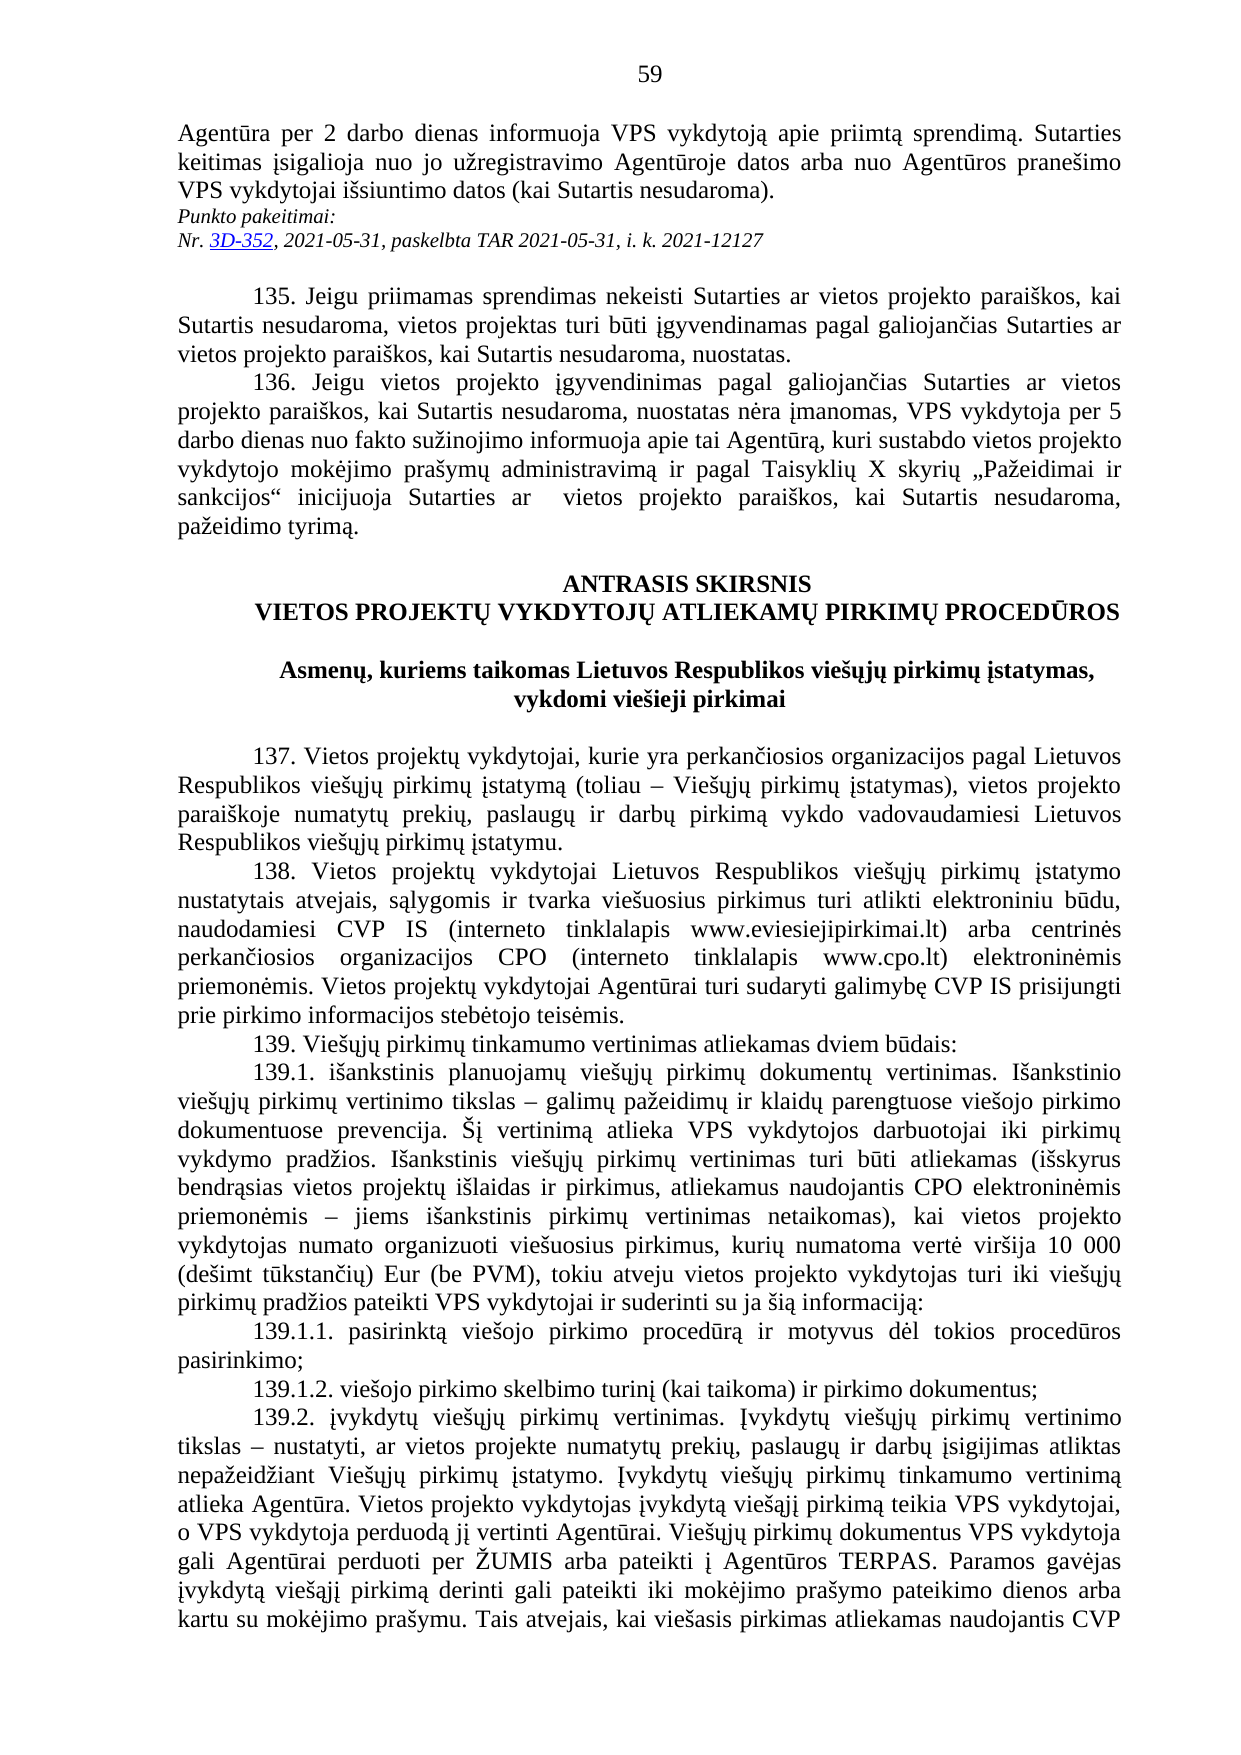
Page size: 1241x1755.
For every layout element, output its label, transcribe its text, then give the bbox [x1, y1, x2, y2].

text 137. Vietos projektų vykdytojai, kurie yra perkančiosios organizacijos pagal Lietuvos Respublikos viešųjų pirkimų įstatymą (toliau – Viešųjų pirkimų įstatymas), vietos projekto paraiškoje numatytų prekių, paslaugų ir darbų pirkimą vykdo vadovaudamiesi Lietuvos Respublikos viešųjų pirkimų įstatymu. [177, 741, 1122, 856]
text 139.1. išankstinis planuojamų viešųjų pirkimų dokumentų vertinimas. Išankstinio viešųjų pirkimų vertinimo tikslas – galimų pažeidimų ir klaidų parengtuose viešojo pirkimo dokumentuose prevencija. Šį vertinimą atlieka VPS vykdytojos darbuotojai iki pirkimų vykdymo pradžios. Išankstinis viešųjų pirkimų vertinimas turi būti atliekamas (išskyrus bendrąsias vietos projektų išlaidas ir pirkimus, atliekamus naudojantis CPO elektroninėmis priemonėmis – jiems išankstinis pirkimų vertinimas netaikomas), kai vietos projekto vykdytojas numato organizuoti viešuosius pirkimus, kurių numatoma vertė viršija 10 000 (dešimt tūkstančių) Eur (be PVM), tokiu atveju vietos projekto vykdytojas turi iki viešųjų pirkimų pradžios pateikti VPS vykdytojai ir suderinti su ja šią informaciją: [177, 1057, 1122, 1316]
text Punkto pakeitimai: [177, 204, 1122, 228]
text ANTRASIS SKIRSNIS [177, 569, 1122, 597]
text 138. Vietos projektų vykdytojai Lietuvos Respublikos viešųjų pirkimų įstatymo nustatytais atvejais, sąlygomis ir tvarka viešuosius pirkimus turi atlikti elektroniniu būdu, naudodamiesi CVP IS (interneto tinklalapis www.eviesiejipirkimai.lt) arba centrinės perkančiosios organizacijos CPO (interneto tinklalapis www.cpo.lt) elektroninėmis priemonėmis. Vietos projektų vykdytojai Agentūrai turi sudaryti galimybę CVP IS prisijungti prie pirkimo informacijos stebėtojo teisėmis. [177, 856, 1122, 1029]
text 136. Jeigu vietos projekto įgyvendinimas pagal galiojančias Sutarties ar vietos projekto paraiškos, kai Sutartis nesudaroma, nuostatas nėra įmanomas, VPS vykdytoja per 5 darbo dienas nuo fakto sužinojimo informuoja apie tai Agentūrą, kuri sustabdo vietos projekto vykdytojo mokėjimo prašymų administravimą ir pagal Taisyklių X skyrių „Pažeidimai ir sankcijos“ inicijuoja Sutarties ar vietos projekto paraiškos, kai Sutartis nesudaroma, pažeidimo tyrimą. [177, 367, 1122, 540]
text 139. Viešųjų pirkimų tinkamumo vertinimas atliekamas dviem būdais: [177, 1029, 1122, 1057]
text 135. Jeigu priimamas sprendimas nekeisti Sutarties ar vietos projekto paraiškos, kai Sutartis nesudaroma, vietos projektas turi būti įgyvendinamas pagal galiojančias Sutarties ar vietos projekto paraiškos, kai Sutartis nesudaroma, nuostatas. [177, 281, 1122, 367]
text 139.1.2. viešojo pirkimo skelbimo turinį (kai taikoma) ir pirkimo dokumentus; [177, 1374, 1122, 1402]
text Nr. 3D-352, 2021-05-31, paskelbta TAR 2021-05-31, i. k. 2021-12127 [177, 228, 1122, 252]
text Asmenų, kuriems taikomas Lietuvos Respublikos viešųjų pirkimų įstatymas, vykdomi viešieji pirkimai [177, 655, 1122, 712]
text Agentūra per 2 darbo dienas informuoja VPS vykdytoją apie priimtą sprendimą. Sutarties keitimas įsigalioja nuo jo užregistravimo Agentūroje datos arba nuo Agentūros pranešimo VPS vykdytojai išsiuntimo datos (kai Sutartis nesudaroma). [177, 118, 1122, 204]
text 139.1.1. pasirinktą viešojo pirkimo procedūrą ir motyvus dėl tokios procedūros pasirinkimo; [177, 1316, 1122, 1374]
text 139.2. įvykdytų viešųjų pirkimų vertinimas. Įvykdytų viešųjų pirkimų vertinimo tikslas – nustatyti, ar vietos projekte numatytų prekių, paslaugų ir darbų įsigijimas atliktas nepažeidžiant Viešųjų pirkimų įstatymo. Įvykdytų viešųjų pirkimų tinkamumo vertinimą atlieka Agentūra. Vietos projekto vykdytojas įvykdytą viešąjį pirkimą teikia VPS vykdytojai, o VPS vykdytoja perduodą jį vertinti Agentūrai. Viešųjų pirkimų dokumentus VPS vykdytoja gali Agentūrai perduoti per ŽUMIS arba pateikti į Agentūros TERPAS. Paramos gavėjas įvykdytą viešąjį pirkimą derinti gali pateikti iki mokėjimo prašymo pateikimo dienos arba kartu su mokėjimo prašymu. Tais atvejais, kai viešasis pirkimas atliekamas naudojantis CVP [177, 1402, 1122, 1632]
text VIETOS PROJEKTŲ VYKDYTOJŲ ATLIEKAMŲ PIRKIMŲ PROCEDŪROS [177, 597, 1122, 626]
